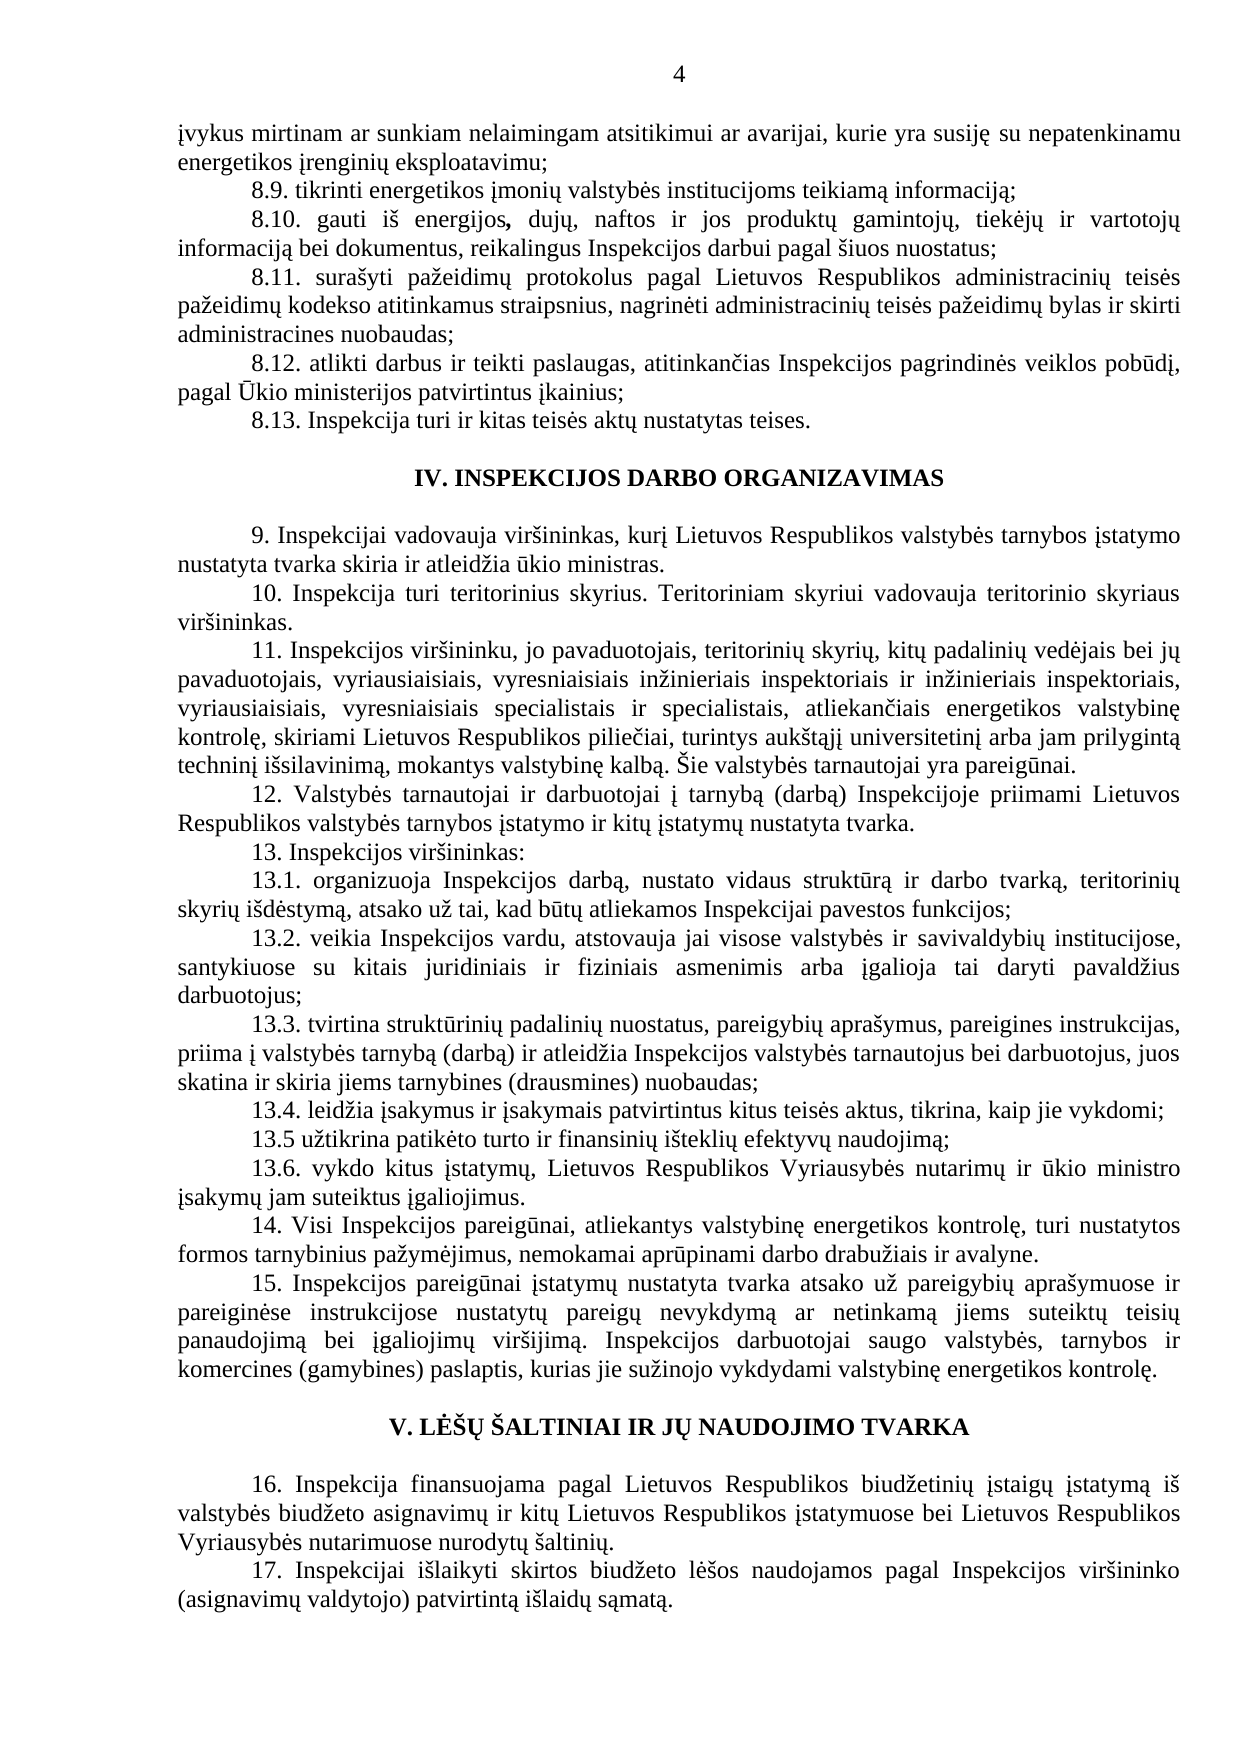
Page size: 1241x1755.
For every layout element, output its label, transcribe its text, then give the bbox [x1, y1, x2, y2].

text 16. Inspekcija finansuojama pagal Lietuvos Respublikos biudžetinių įstaigų įstatymą iš valstybės biudžeto asignavimų ir kitų Lietuvos Respublikos įstatymuose bei Lietuvos Respublikos Vyriausybės nutarimuose nurodytų šaltinių. [177, 1469, 1181, 1556]
text IV. INSPEKCIJOS DARBO ORGANIZAVIMAS [177, 463, 1181, 492]
text 13.4. leidžia įsakymus ir įsakymais patvirtintus kitus teisės aktus, tikrina, kaip jie vykdomi; [177, 1096, 1181, 1124]
text 14. Visi Inspekcijos pareigūnai, atliekantys valstybinę energetikos kontrolę, turi nustatytos formos tarnybinius pažymėjimus, nemokamai aprūpinami darbo drabužiais ir avalyne. [177, 1211, 1181, 1268]
text 17. Inspekcijai išlaikyti skirtos biudžeto lėšos naudojamos pagal Inspekcijos viršininko (asignavimų valdytojo) patvirtintą išlaidų sąmatą. [177, 1556, 1181, 1613]
text 13.6. vykdo kitus įstatymų, Lietuvos Respublikos Vyriausybės nutarimų ir ūkio ministro įsakymų jam suteiktus įgaliojimus. [177, 1153, 1181, 1211]
text 13.3. tvirtina struktūrinių padalinių nuostatus, pareigybių aprašymus, pareigines instrukcijas, priima į valstybės tarnybą (darbą) ir atleidžia Inspekcijos valstybės tarnautojus bei darbuotojus, juos skatina ir skiria jiems tarnybines (drausmines) nuobaudas; [177, 1009, 1181, 1096]
text 9. Inspekcijai vadovauja viršininkas, kurį Lietuvos Respublikos valstybės tarnybos įstatymo nustatyta tvarka skiria ir atleidžia ūkio ministras. [177, 521, 1181, 578]
text 13.2. veikia Inspekcijos vardu, atstovauja jai visose valstybės ir savivaldybių institucijose, santykiuose su kitais juridiniais ir fiziniais asmenimis arba įgalioja tai daryti pavaldžius darbuotojus; [177, 923, 1181, 1009]
text 11. Inspekcijos viršininku, jo pavaduotojais, teritorinių skyrių, kitų padalinių vedėjais bei jų pavaduotojais, vyriausiaisiais, vyresniaisiais inžinieriais inspektoriais ir inžinieriais inspektoriais, vyriausiaisiais, vyresniaisiais specialistais ir specialistais, atliekančiais energetikos valstybinę kontrolę, skiriami Lietuvos Respublikos piliečiai, turintys aukštąjį universitetinį arba jam prilygintą techninį išsilavinimą, mokantys valstybinę kalbą. Šie valstybės tarnautojai yra pareigūnai. [177, 636, 1181, 779]
text V. LĖŠŲ ŠALTINIAI IR JŲ NAUDOJIMO TVARKA [177, 1412, 1181, 1441]
text 12. Valstybės tarnautojai ir darbuotojai į tarnybą (darbą) Inspekcijoje priimami Lietuvos Respublikos valstybės tarnybos įstatymo ir kitų įstatymų nustatyta tvarka. [177, 779, 1181, 837]
text 8.13. Inspekcija turi ir kitas teisės aktų nustatytas teises. [177, 406, 1181, 434]
text įvykus mirtinam ar sunkiam nelaimingam atsitikimui ar avarijai, kurie yra susiję su nepatenkinamu energetikos įrenginių eksploatavimu; [177, 118, 1181, 176]
text 8.12. atlikti darbus ir teikti paslaugas, atitinkančias Inspekcijos pagrindinės veiklos pobūdį, pagal Ūkio ministerijos patvirtintus įkainius; [177, 348, 1181, 406]
text 8.11. surašyti pažeidimų protokolus pagal Lietuvos Respublikos administracinių teisės pažeidimų kodekso atitinkamus straipsnius, nagrinėti administracinių teisės pažeidimų bylas ir skirti administracines nuobaudas; [177, 262, 1181, 348]
text 13. Inspekcijos viršininkas: [177, 837, 1181, 866]
text 8.9. tikrinti energetikos įmonių valstybės institucijoms teikiamą informaciją; [177, 176, 1181, 204]
text 13.1. organizuoja Inspekcijos darbą, nustato vidaus struktūrą ir darbo tvarką, teritorinių skyrių išdėstymą, atsako už tai, kad būtų atliekamos Inspekcijai pavestos funkcijos; [177, 866, 1181, 923]
text 8.10. gauti iš energijos, dujų, naftos ir jos produktų gamintojų, tiekėjų ir vartotojų informaciją bei dokumentus, reikalingus Inspekcijos darbui pagal šiuos nuostatus; [177, 204, 1181, 262]
text 13.5 užtikrina patikėto turto ir finansinių išteklių efektyvų naudojimą; [177, 1124, 1181, 1153]
text 15. Inspekcijos pareigūnai įstatymų nustatyta tvarka atsako už pareigybių aprašymuose ir pareiginėse instrukcijose nustatytų pareigų nevykdymą ar netinkamą jiems suteiktų teisių panaudojimą bei įgaliojimų viršijimą. Inspekcijos darbuotojai saugo valstybės, tarnybos ir komercines (gamybines) paslaptis, kurias jie sužinojo vykdydami valstybinę energetikos kontrolę. [177, 1268, 1181, 1383]
text 10. Inspekcija turi teritorinius skyrius. Teritoriniam skyriui vadovauja teritorinio skyriaus viršininkas. [177, 578, 1181, 636]
